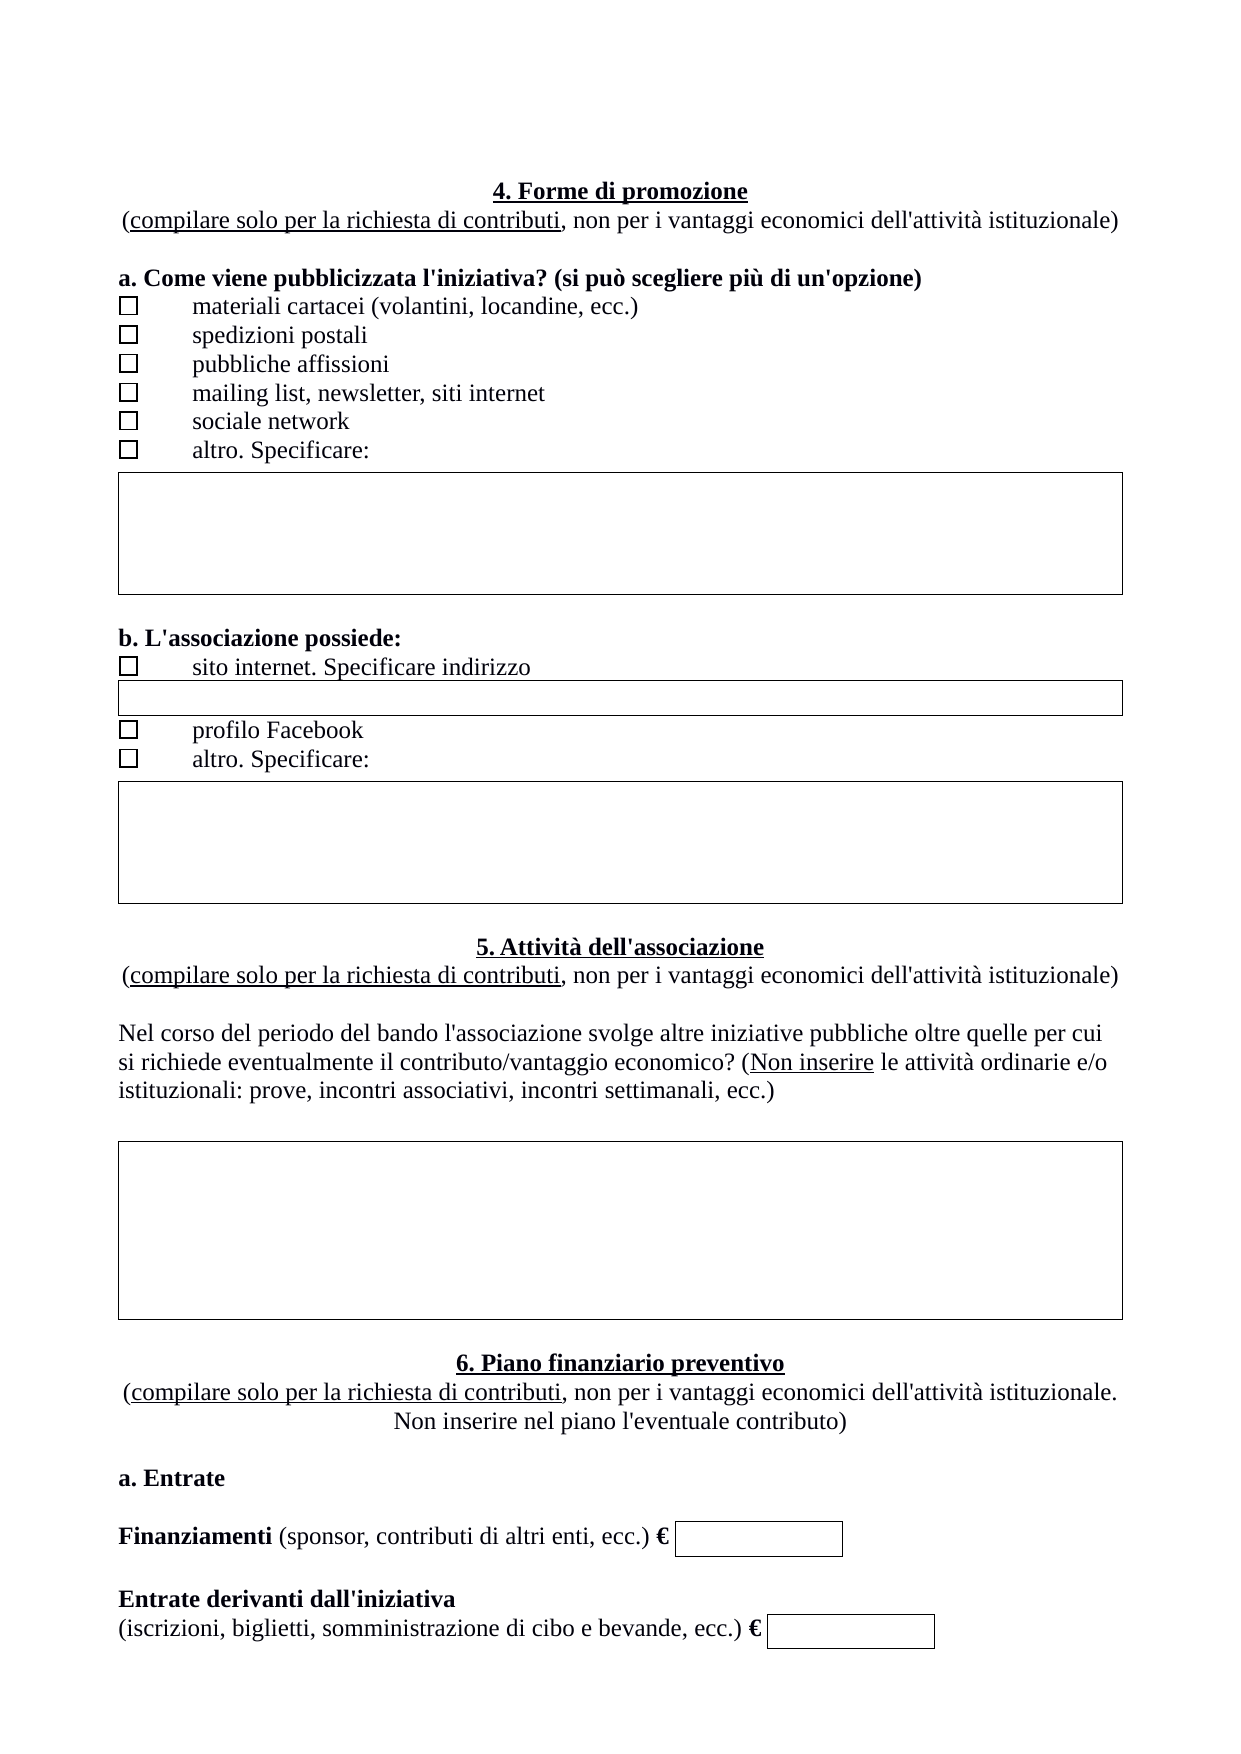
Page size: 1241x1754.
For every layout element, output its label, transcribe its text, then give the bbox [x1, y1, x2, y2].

text Entrate derivanti dall'iniziativa [118, 1584, 1122, 1613]
text spedizioni postali [118, 320, 1122, 349]
text altro. Specificare: [118, 744, 1122, 773]
text pubbliche affissioni [118, 349, 1122, 378]
text altro. Specificare: [118, 435, 1122, 464]
text [843, 1521, 1122, 1556]
text a. Come viene pubblicizzata l'iniziativa? (si può scegliere più di un'opzione) [118, 263, 1122, 291]
text materiali cartacei (volantini, locandine, ecc.) [118, 291, 1122, 320]
text sito internet. Specificare indirizzo [118, 652, 1122, 680]
text 5. Attività dell'associazione [118, 932, 1122, 960]
text mailing list, newsletter, siti internet [118, 378, 1122, 406]
text a. Entrate [118, 1463, 1122, 1492]
text (compilare solo per la richiesta di contributi, non per i vantaggi economici dell'attività istituzionale) [118, 205, 1122, 234]
text 6. Piano finanziario preventivo (compilare solo per la richiesta di contributi, non per i vantaggi economici dell'attività istituzionale. Non inserire nel piano l'eventuale contributo) [118, 1348, 1122, 1434]
text Finanziamenti (sponsor, contributi di altri enti, ecc.) € [118, 1521, 675, 1556]
text (iscrizioni, biglietti, somministrazione di cibo e bevande, ecc.) € [118, 1613, 1122, 1648]
text 4. Forme di promozione [118, 176, 1122, 205]
text b. L'associazione possiede: [118, 623, 1122, 652]
text profilo Facebook [118, 716, 1122, 744]
text Nel corso del periodo del bando l'associazione svolge altre iniziative pubbliche oltre quelle per cui si richiede eventualmente il contributo/vantaggio economico? (Non inserire le attività ordinarie e/o istituzionali: prove, incontri associativi, incontri settimanali, ecc.) [118, 1018, 1122, 1104]
text sociale network [118, 406, 1122, 435]
text (compilare solo per la richiesta di contributi, non per i vantaggi economici dell'attività istituzionale) [118, 960, 1122, 989]
